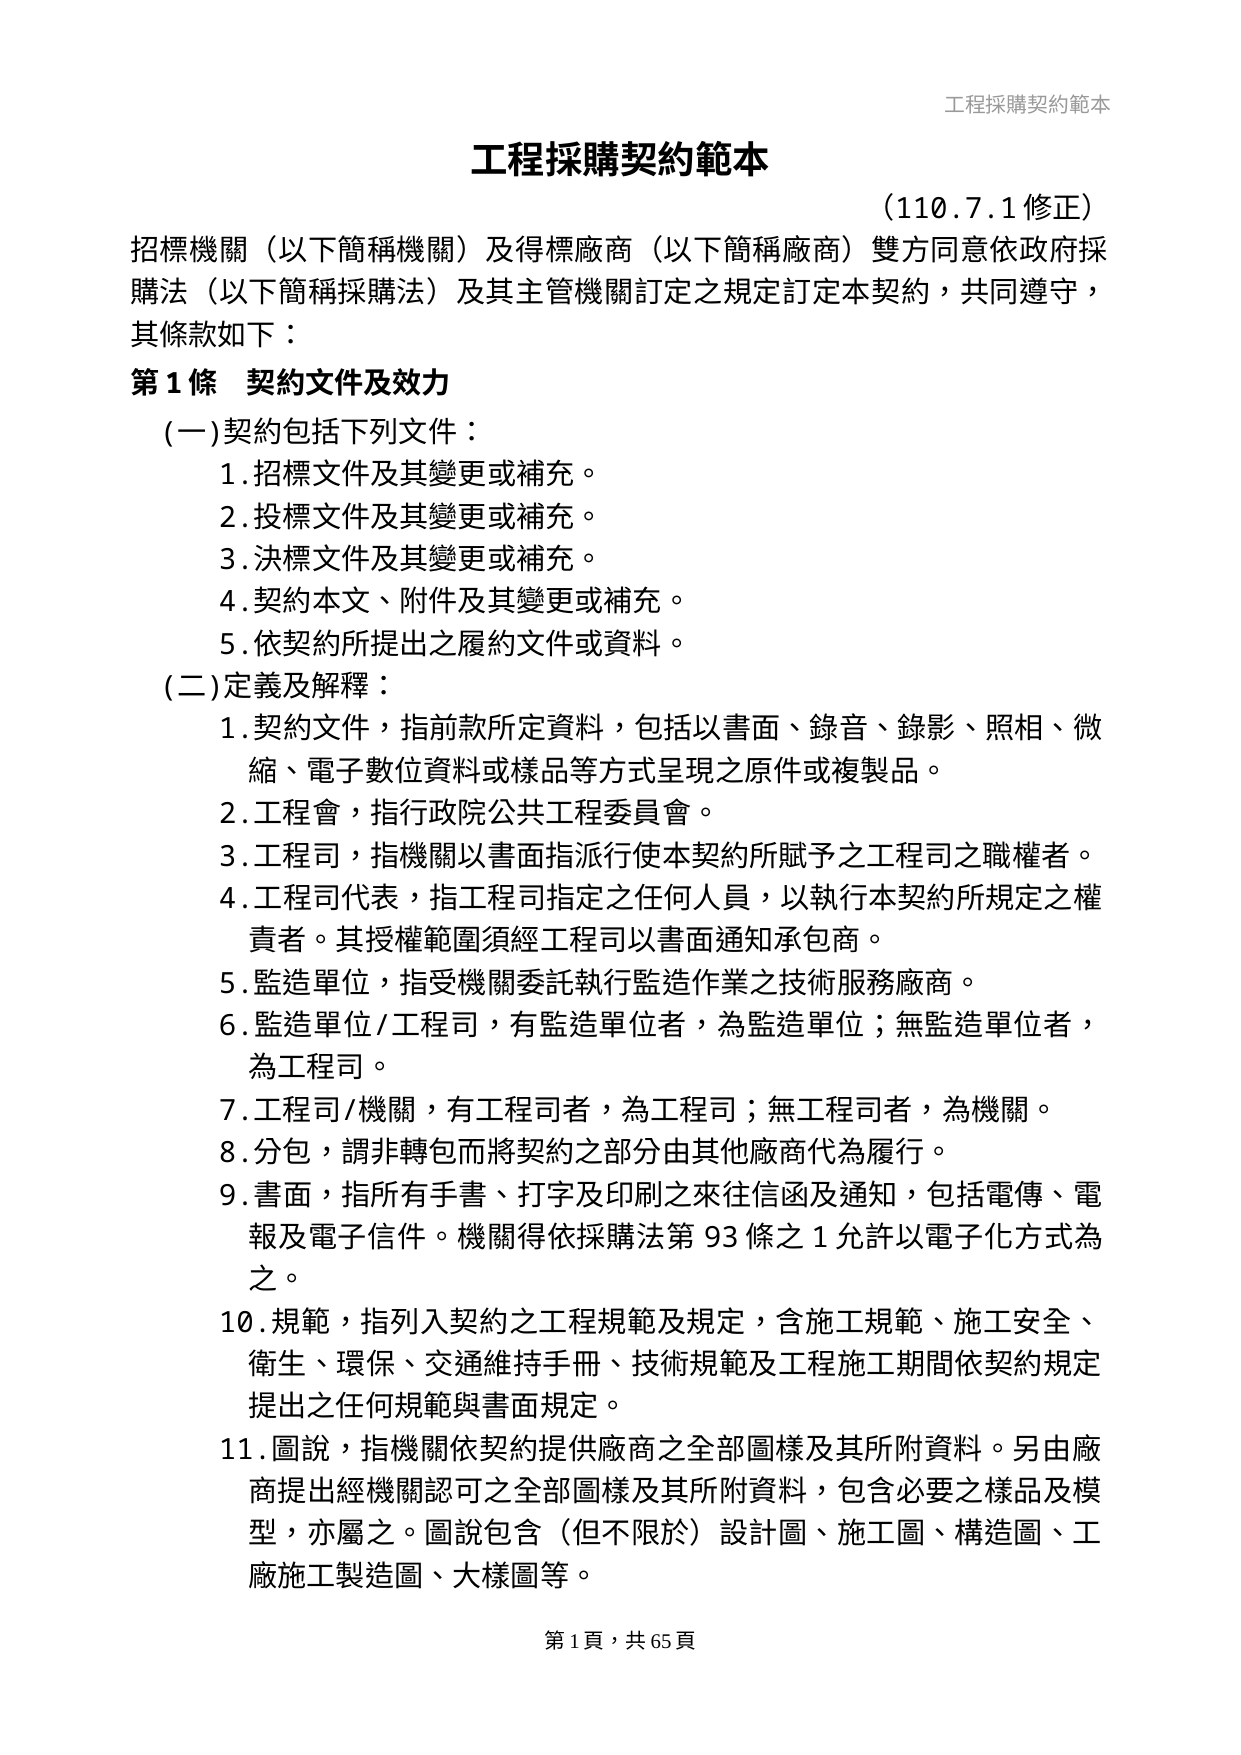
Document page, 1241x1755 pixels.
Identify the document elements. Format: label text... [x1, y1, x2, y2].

text 11.圖說，指機關依契約提供廠商之全部圖樣及其所附資料。另由廠商提出經機關認可之全部圖樣及其所附資料，包含必要之樣品及模型，亦屬之。圖說包含（但不限於）設計圖、施工圖、構造圖、工廠施工製造圖、大樣圖等。 [218, 1425, 1104, 1594]
text 8.分包，謂非轉包而將契約之部分由其他廠商代為履行。 [218, 1129, 1104, 1171]
text 7.工程司/機關，有工程司者，為工程司；無工程司者，為機關。 [218, 1086, 1104, 1129]
text 工程採購契約範本 [130, 130, 1110, 184]
text 9.書面，指所有手書、打字及印刷之來往信函及通知，包括電傳、電報及電子信件。機關得依採購法第93條之1允許以電子化方式為之。 [218, 1171, 1104, 1298]
text (二)定義及解釋： [159, 663, 1110, 705]
text （110.7.1修正） [130, 184, 1110, 227]
text 1.招標文件及其變更或補充。 [218, 451, 1104, 493]
text 2.工程會，指行政院公共工程委員會。 [218, 790, 1104, 832]
text 3.工程司，指機關以書面指派行使本契約所賦予之工程司之職權者。 [218, 832, 1104, 874]
text 4.契約本文、附件及其變更或補充。 [218, 578, 1104, 620]
text 1.契約文件，指前款所定資料，包括以書面、錄音、錄影、照相、微縮、電子數位資料或樣品等方式呈現之原件或複製品。 [218, 705, 1104, 790]
text 6.監造單位/工程司，有監造單位者，為監造單位；無監造單位者，為工程司。 [218, 1002, 1104, 1086]
text 3.決標文件及其變更或補充。 [218, 536, 1104, 578]
text 5.監造單位，指受機關委託執行監造作業之技術服務廠商。 [218, 959, 1104, 1002]
text 5.依契約所提出之履約文件或資料。 [218, 620, 1104, 663]
text 招標機關（以下簡稱機關）及得標廠商（以下簡稱廠商）雙方同意依政府採購法（以下簡稱採購法）及其主管機關訂定之規定訂定本契約，共同遵守，其條款如下： [130, 227, 1110, 353]
text 4.工程司代表，指工程司指定之任何人員，以執行本契約所規定之權責者。其授權範圍須經工程司以書面通知承包商。 [218, 874, 1104, 959]
text (一)契約包括下列文件： [159, 408, 1110, 451]
text 10.規範，指列入契約之工程規範及規定，含施工規範、施工安全、衛生、環保、交通維持手冊、技術規範及工程施工期間依契約規定提出之任何規範與書面規定。 [218, 1298, 1104, 1425]
text 2.投標文件及其變更或補充。 [218, 493, 1104, 536]
text 第1條 契約文件及效力 [130, 360, 1110, 402]
